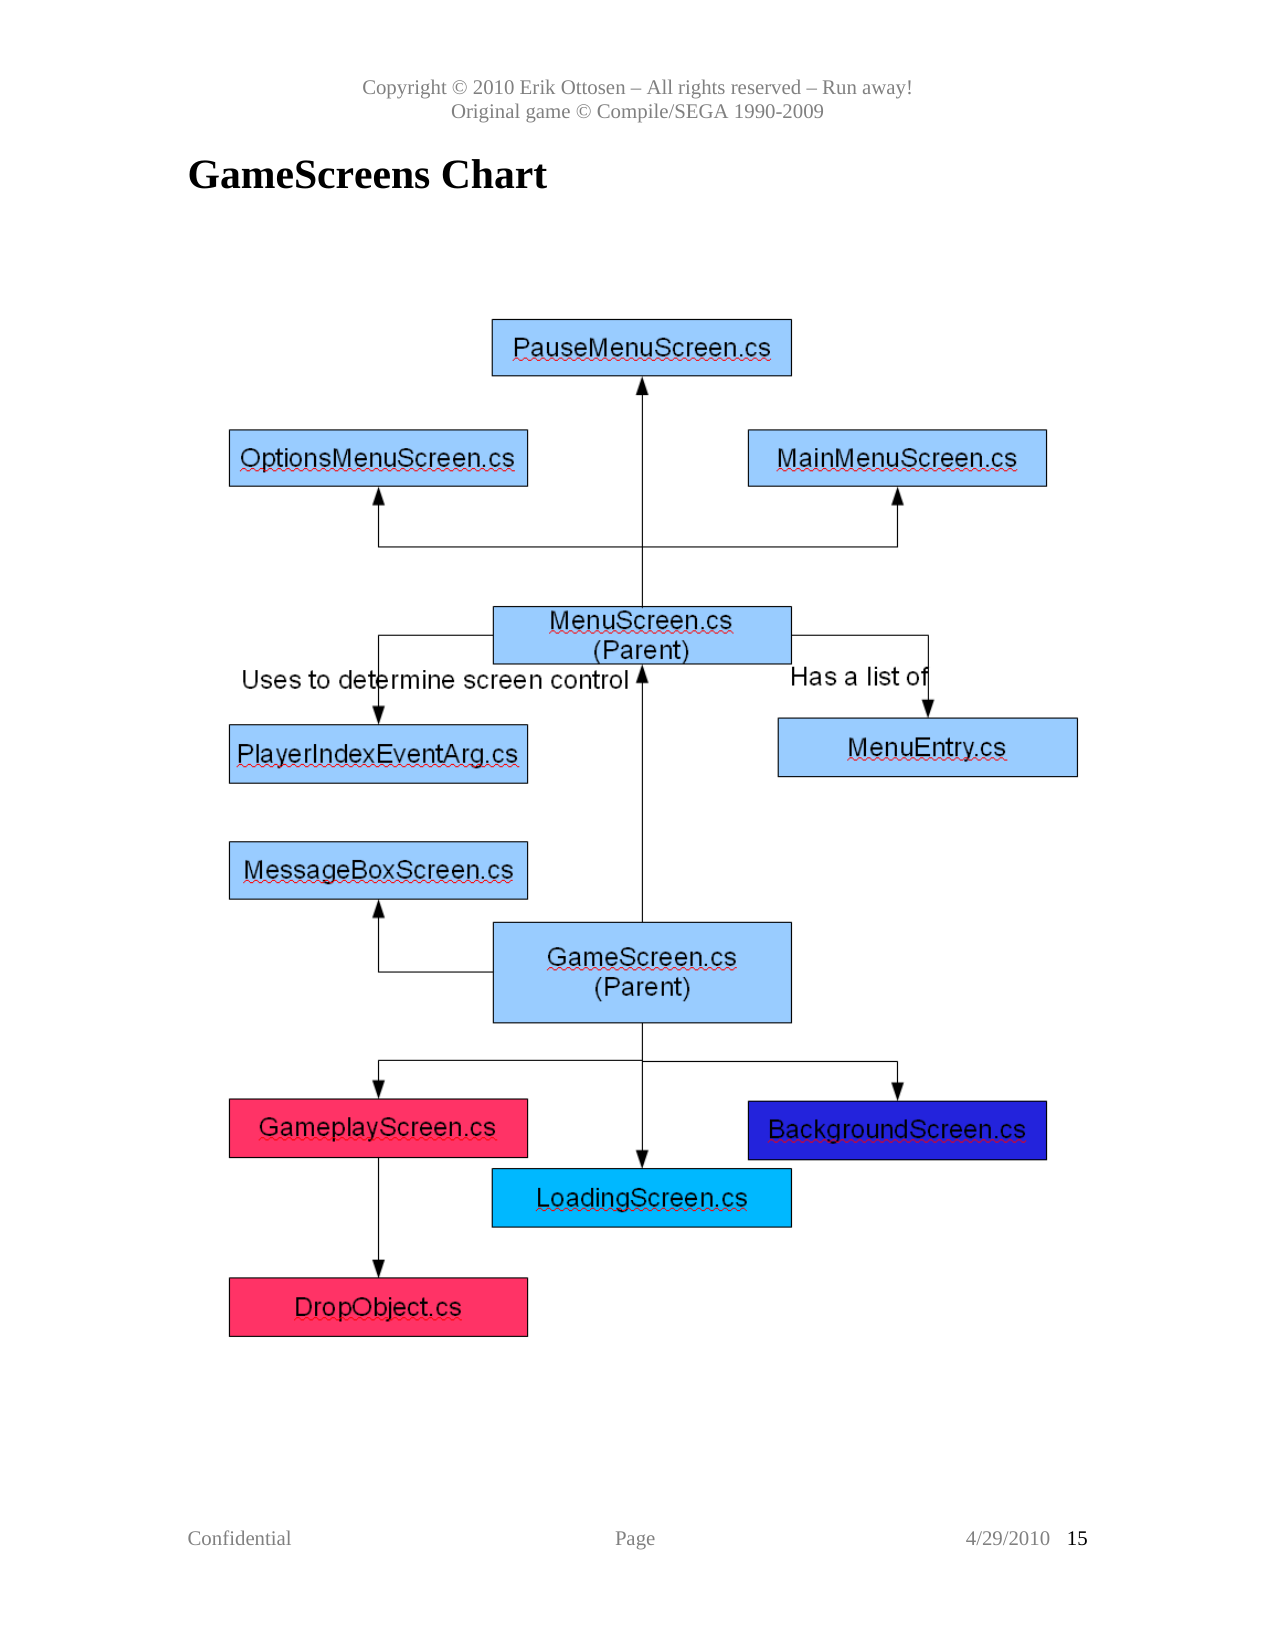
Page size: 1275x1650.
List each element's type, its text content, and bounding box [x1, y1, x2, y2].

picture [187, 246, 1088, 1411]
text GameScreens Chart [187, 150, 1087, 198]
